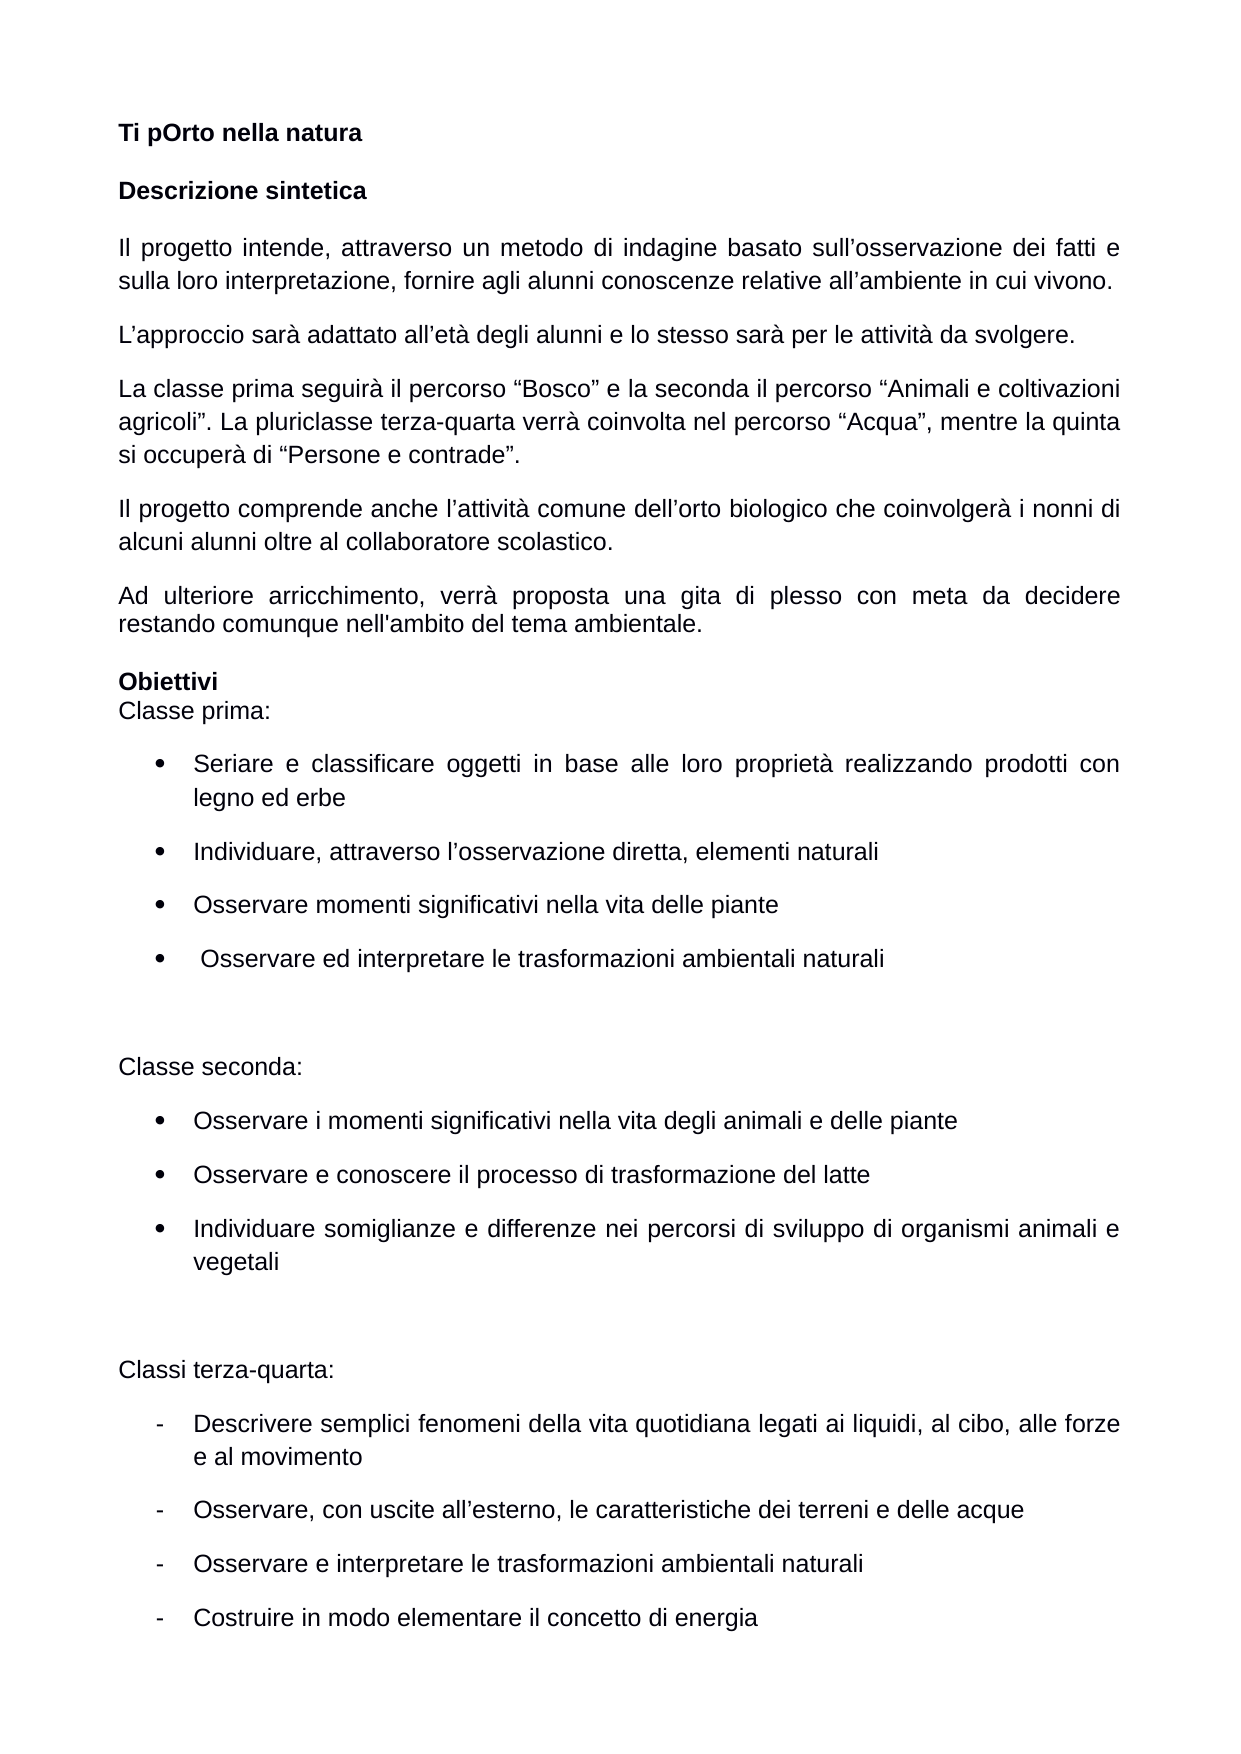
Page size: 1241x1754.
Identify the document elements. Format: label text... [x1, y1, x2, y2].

list Costruire in modo elementare il concetto di energia [156, 1603, 1122, 1632]
text Il progetto comprende anche l’attività comune dell’orto biologico che coinvolgerà i nonni di alcuni alunni oltre al collaboratore scolastico. [118, 494, 1122, 556]
list Osservare momenti significativi nella vita delle piante [156, 890, 1122, 919]
text Descrizione sintetica [118, 176, 1122, 204]
text Classe seconda: [118, 1052, 1122, 1081]
text Ad ulteriore arricchimento, verrà proposta una gita di plesso con meta da decidere restando comunque nell'ambito del tema ambientale. [118, 581, 1122, 638]
text Il progetto intende, attraverso un metodo di indagine basato sull’osservazione dei fatti e sulla loro interpretazione, fornire agli alunni conoscenze relative all’ambiente in cui vivono. [118, 233, 1122, 295]
text Obiettivi [118, 667, 1122, 696]
list Individuare somiglianze e differenze nei percorsi di sviluppo di organismi animali e vegetali [156, 1214, 1122, 1276]
list Osservare e conoscere il processo di trasformazione del latte [156, 1160, 1122, 1189]
list Osservare ed interpretare le trasformazioni ambientali naturali [156, 944, 1122, 973]
text Classe prima: [118, 696, 1122, 724]
text Classi terza-quarta: [118, 1355, 1122, 1383]
list Seriare e classificare oggetti in base alle loro proprietà realizzando prodotti con legno ed erbe [156, 749, 1122, 811]
list Individuare, attraverso l’osservazione diretta, elementi naturali [156, 836, 1122, 865]
text La classe prima seguirà il percorso “Bosco” e la seconda il percorso “Animali e coltivazioni agricoli”. La pluriclasse terza-quarta verrà coinvolta nel percorso “Acqua”, mentre la quinta si occuperà di “Persone e contrade”. [118, 374, 1122, 469]
list Descrivere semplici fenomeni della vita quotidiana legati ai liquidi, al cibo, alle forze e al movimento [156, 1409, 1122, 1470]
list Osservare, con uscite all’esterno, le caratteristiche dei terreni e delle acque [156, 1496, 1122, 1524]
list Osservare e interpretare le trasformazioni ambientali naturali [156, 1549, 1122, 1578]
text L’approccio sarà adattato all’età degli alunni e lo stesso sarà per le attività da svolgere. [118, 320, 1122, 349]
text Ti pOrto nella natura [118, 118, 1122, 147]
list Osservare i momenti significativi nella vita degli animali e delle piante [156, 1106, 1122, 1135]
